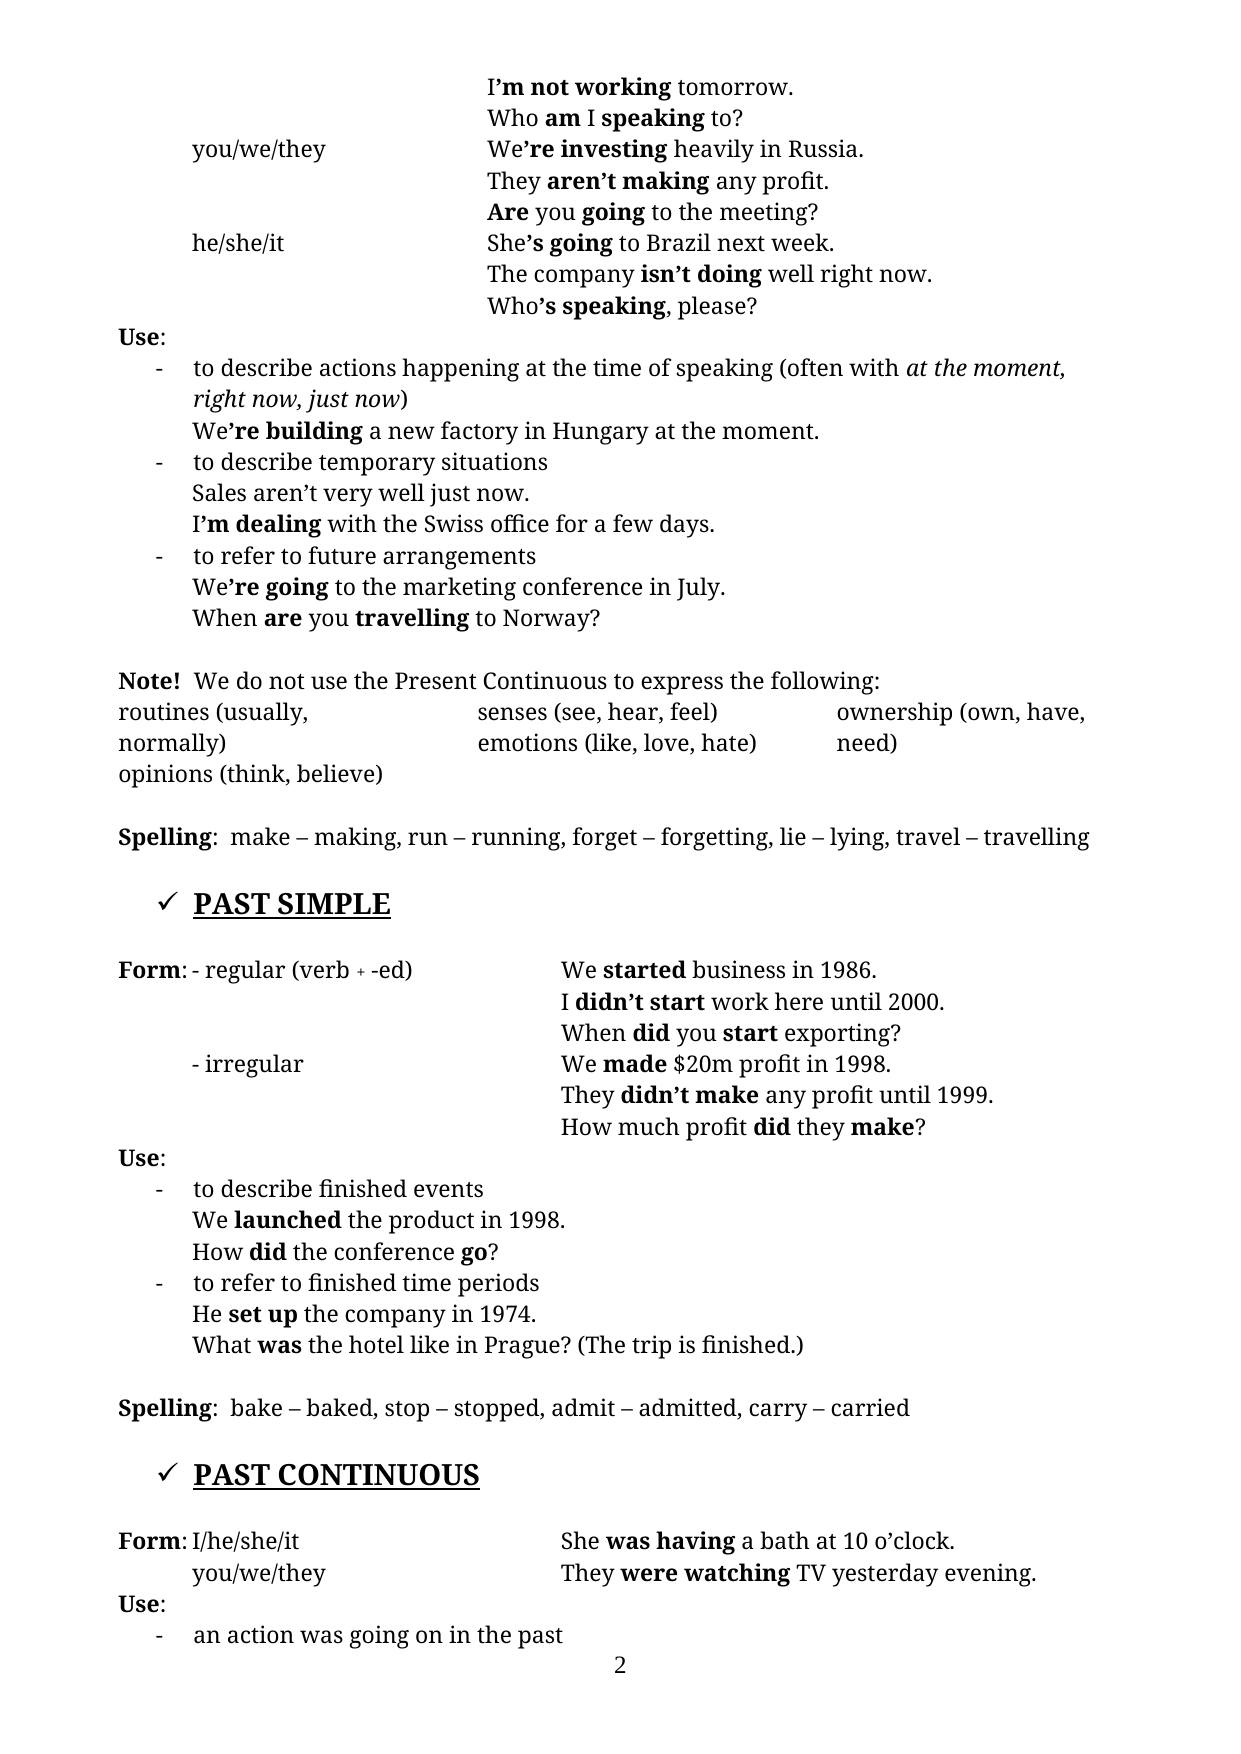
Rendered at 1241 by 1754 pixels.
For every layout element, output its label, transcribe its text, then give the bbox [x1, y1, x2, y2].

text you/we/they They were watching TV yesterday evening. [118, 1556, 1122, 1588]
text senses (see, hear, feel) [477, 696, 763, 727]
list PAST SIMPLE [156, 883, 1122, 923]
text We’re building a new factory in Hungary at the moment. [192, 414, 1122, 446]
text How did the conference go? [192, 1236, 1122, 1267]
text Who’s speaking, please? [118, 289, 1122, 321]
text Are you going to the meeting? [118, 196, 1122, 227]
text Spelling: bake – baked, stop – stopped, admit – admitted, carry – carried [118, 1392, 1122, 1423]
text Spelling: make – making, run – running, forget – forgetting, lie – lying, travel – travelling [118, 821, 1122, 852]
text I didn’t start work here until 2000. [118, 986, 1122, 1017]
list an action was going on in the past [156, 1619, 1122, 1650]
list to describe actions happening at the time of speaking (often with at the moment, right now, just now) [156, 352, 1122, 414]
text Sales aren’t very well just now. [192, 477, 1122, 508]
text When did you start exporting? [118, 1017, 1122, 1048]
text What was the hotel like in Prague? (The trip is finished.) [192, 1329, 1122, 1361]
text They aren’t making any profit. [118, 164, 1122, 196]
text Note! We do not use the Present Continuous to express the following: [118, 664, 1122, 696]
text When are you travelling to Norway? [192, 602, 1122, 633]
text Use: [118, 1142, 1122, 1173]
text ownership (own, have, need) [836, 696, 1122, 758]
text He set up the company in 1974. [192, 1298, 1122, 1329]
text you/we/they We’re investing heavily in Russia. [118, 133, 1122, 164]
text The company isn’t doing well right now. [118, 258, 1122, 289]
text I’m dealing with the Swiss office for a few days. [192, 508, 1122, 539]
text opinions (think, believe) [118, 758, 403, 789]
text routines (usually, normally) [118, 696, 403, 758]
text Use: [118, 1588, 1122, 1619]
text We’re going to the marketing conference in July. [192, 571, 1122, 602]
text Form: - regular (verb + -ed) We started business in 1986. [118, 954, 1122, 986]
text Form: I/he/she/it She was having a bath at 10 o’clock. [118, 1525, 1122, 1556]
text emotions (like, love, hate) [477, 727, 763, 758]
text I’m not working tomorrow. [118, 71, 1122, 102]
text he/she/it She’s going to Brazil next week. [118, 227, 1122, 258]
list to describe finished events [156, 1173, 1122, 1204]
text We launched the product in 1998. [192, 1204, 1122, 1236]
list PAST CONTINUOUS [156, 1454, 1122, 1494]
text They didn’t make any profit until 1999. [118, 1079, 1122, 1111]
text How much profit did they make? [118, 1111, 1122, 1142]
list to describe temporary situations [156, 446, 1122, 477]
text Use: [118, 321, 1122, 352]
list to refer to finished time periods [156, 1267, 1122, 1298]
text - irregular We made $20m profit in 1998. [118, 1048, 1122, 1079]
text Who am I speaking to? [118, 102, 1122, 133]
list to refer to future arrangements [156, 539, 1122, 571]
